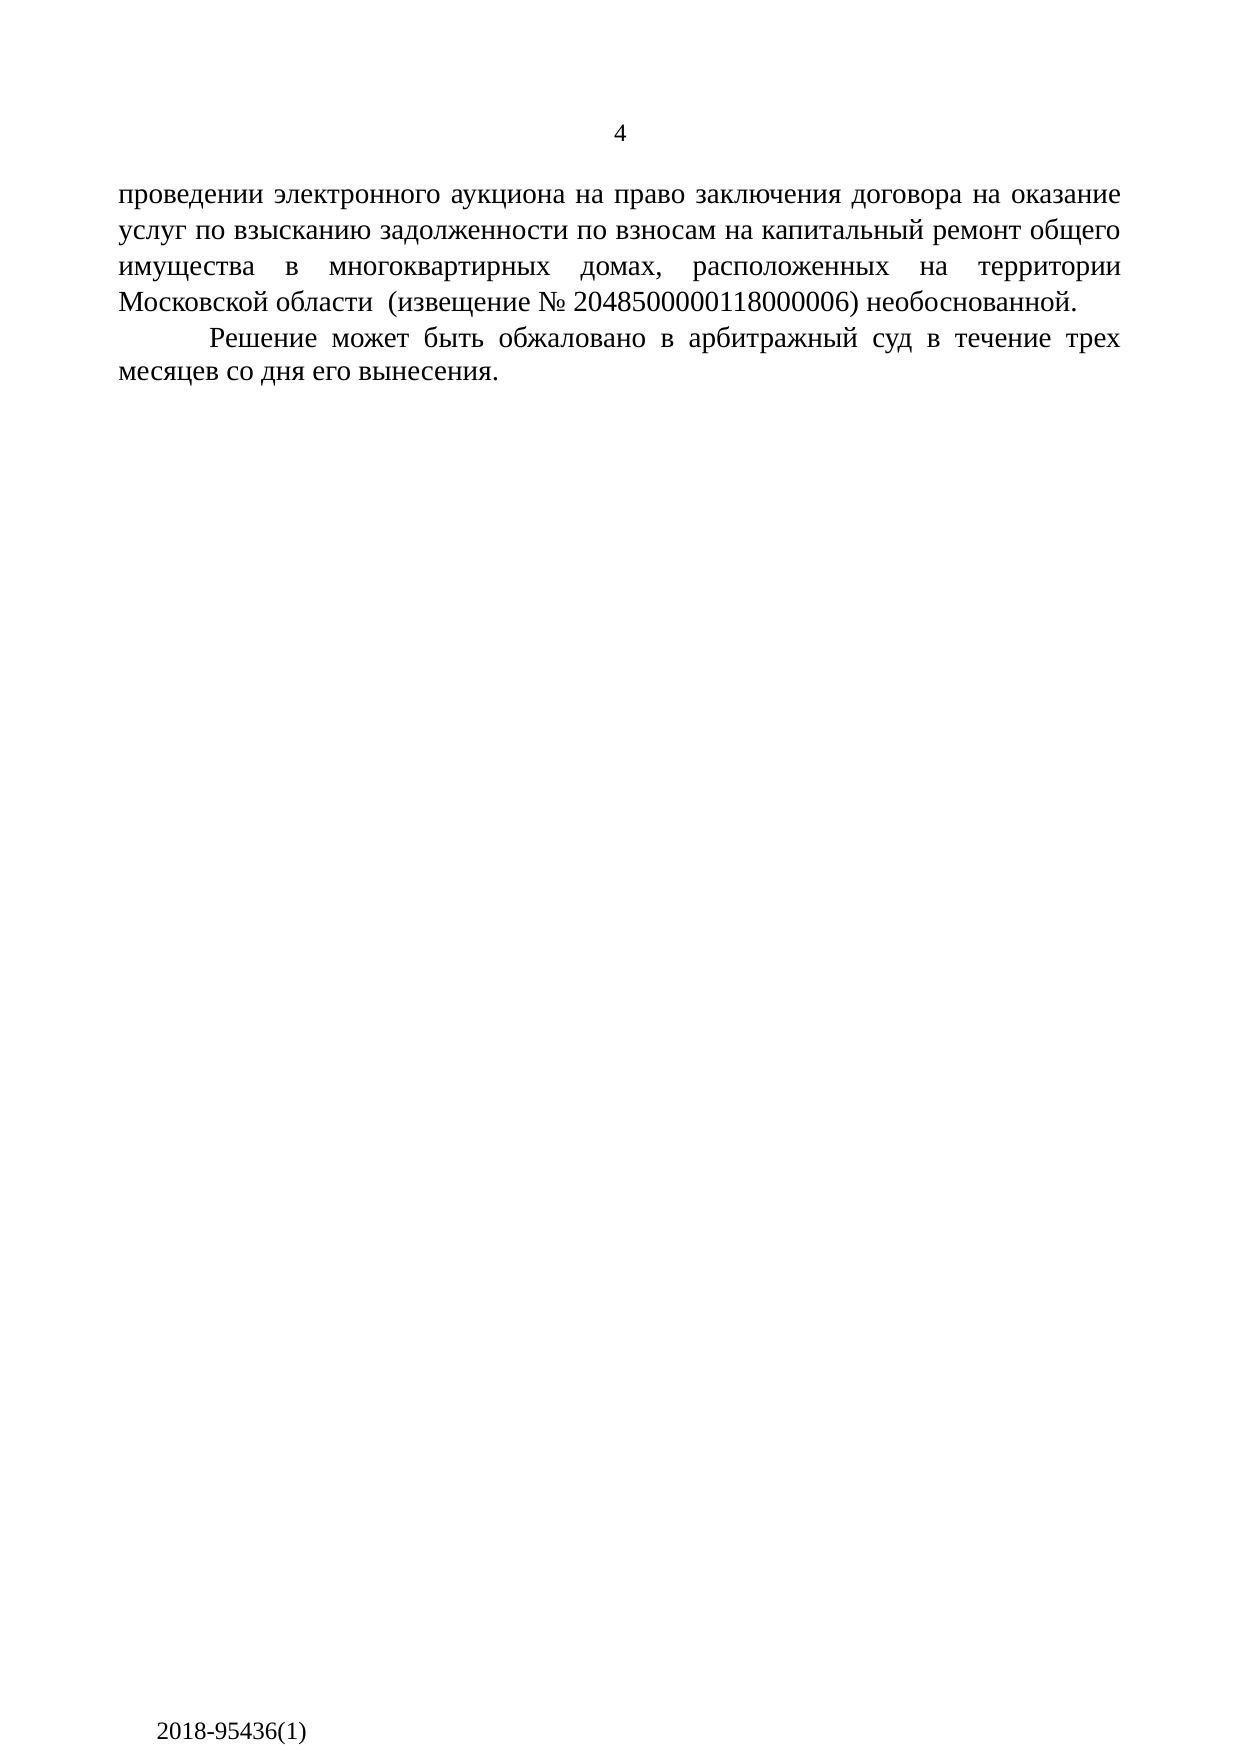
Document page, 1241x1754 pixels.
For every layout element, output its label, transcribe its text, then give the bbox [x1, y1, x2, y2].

text проведении электронного аукциона на право заключения договора на оказание услуг по взысканию задолженности по взносам на капитальный ремонт общего имущества в многоквартирных домах, расположенных на территории Московской области (извещение № 2048500000118000006) необоснованной. [118, 176, 1122, 317]
text Решение может быть обжаловано в арбитражный суд в течение трех месяцев со дня его вынесения. [118, 320, 1122, 387]
